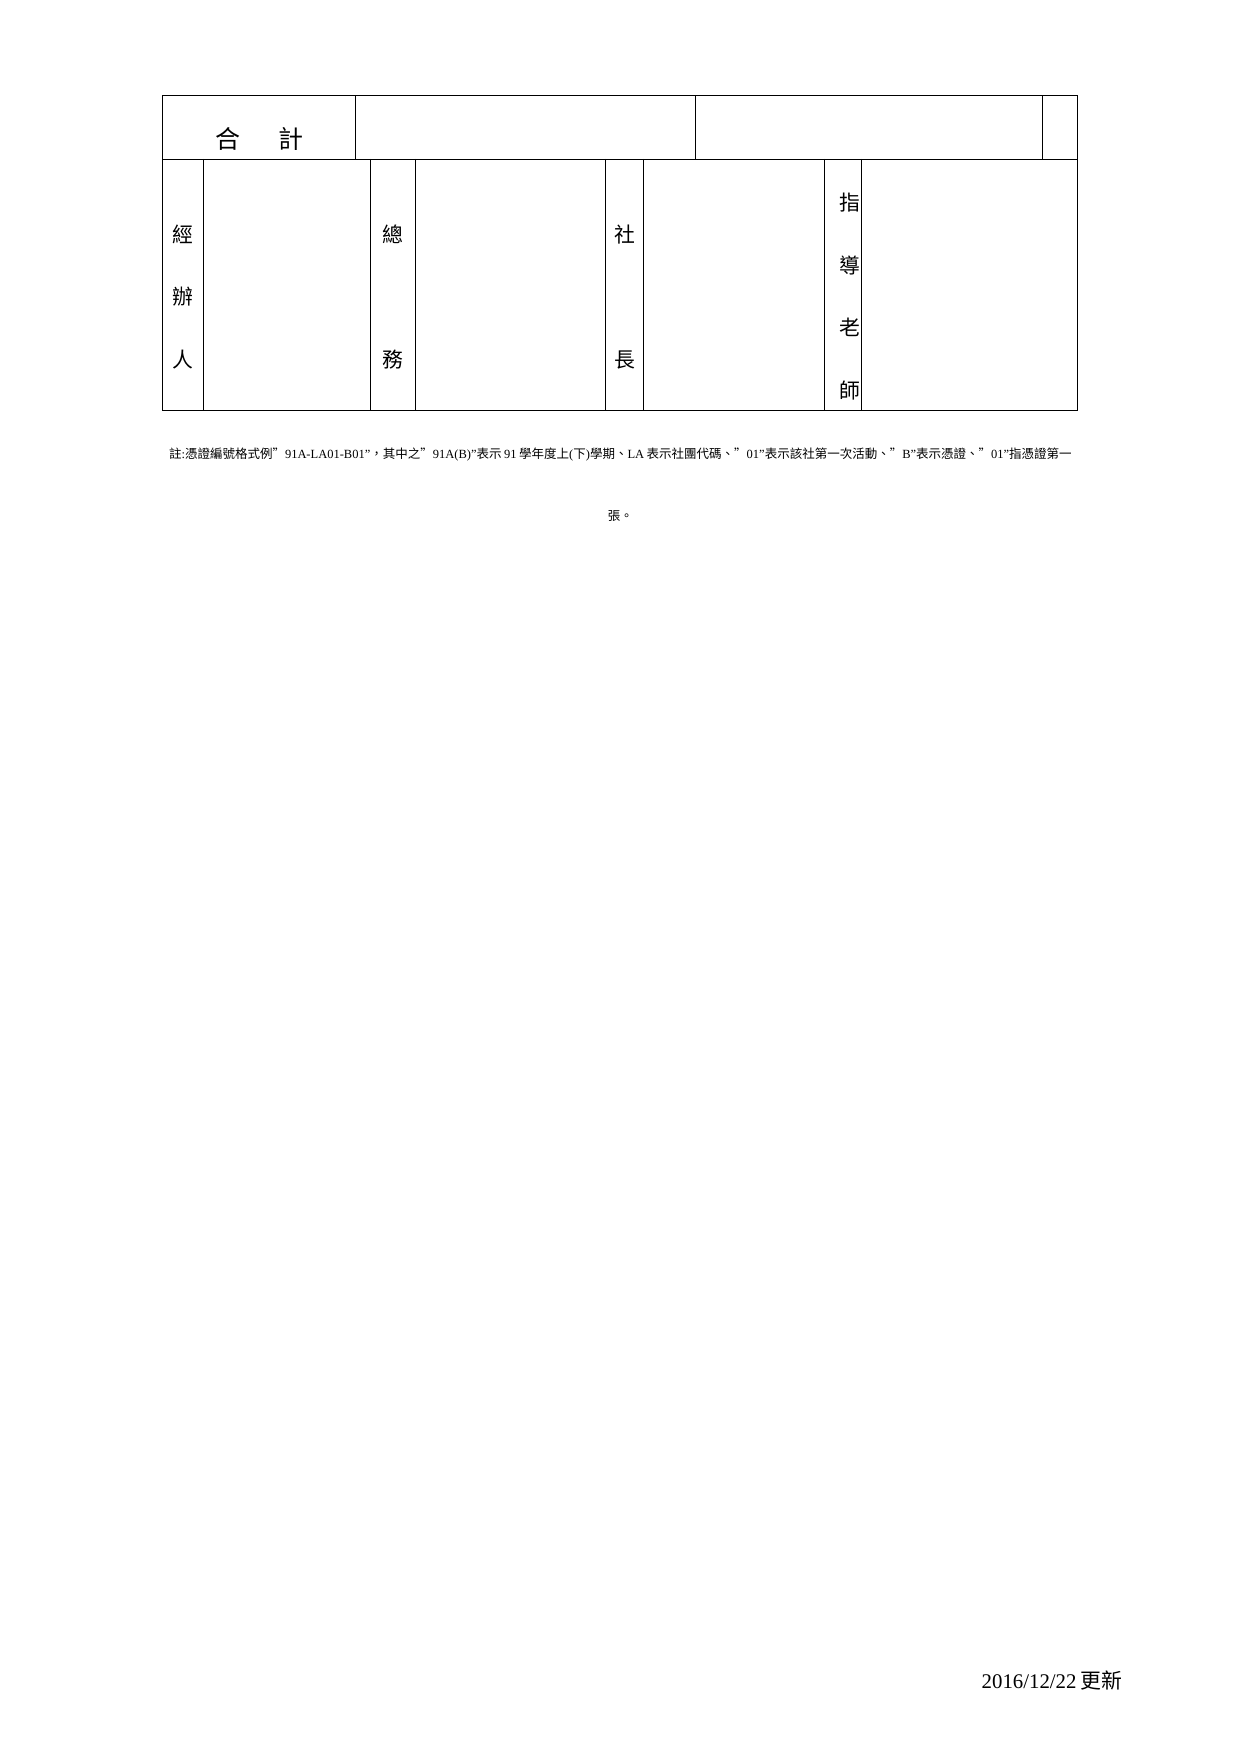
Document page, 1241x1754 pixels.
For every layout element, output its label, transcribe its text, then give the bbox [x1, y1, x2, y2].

table_cell 註:憑證編號格式例”91A-LA01-B01”，其中之”91A(B)”表示91學年度上(下)學期、LA表示社團代碼、”01”表示該社第一次活動、”B”表示憑證、”01”指憑證第一張。 [163, 411, 1077, 536]
table_cell [204, 160, 370, 410]
table_cell [862, 160, 1077, 410]
table_cell 經 辦 人 [163, 160, 203, 410]
table_cell [696, 96, 1042, 159]
table_cell [356, 96, 695, 159]
table_cell 社 長 [606, 160, 643, 410]
table_cell 總 務 [371, 160, 415, 410]
table_cell 指導老師 [825, 160, 861, 410]
table_cell [1043, 96, 1077, 159]
table_cell [644, 160, 824, 410]
table_cell [416, 160, 605, 410]
table_cell 合 計 [163, 96, 355, 159]
